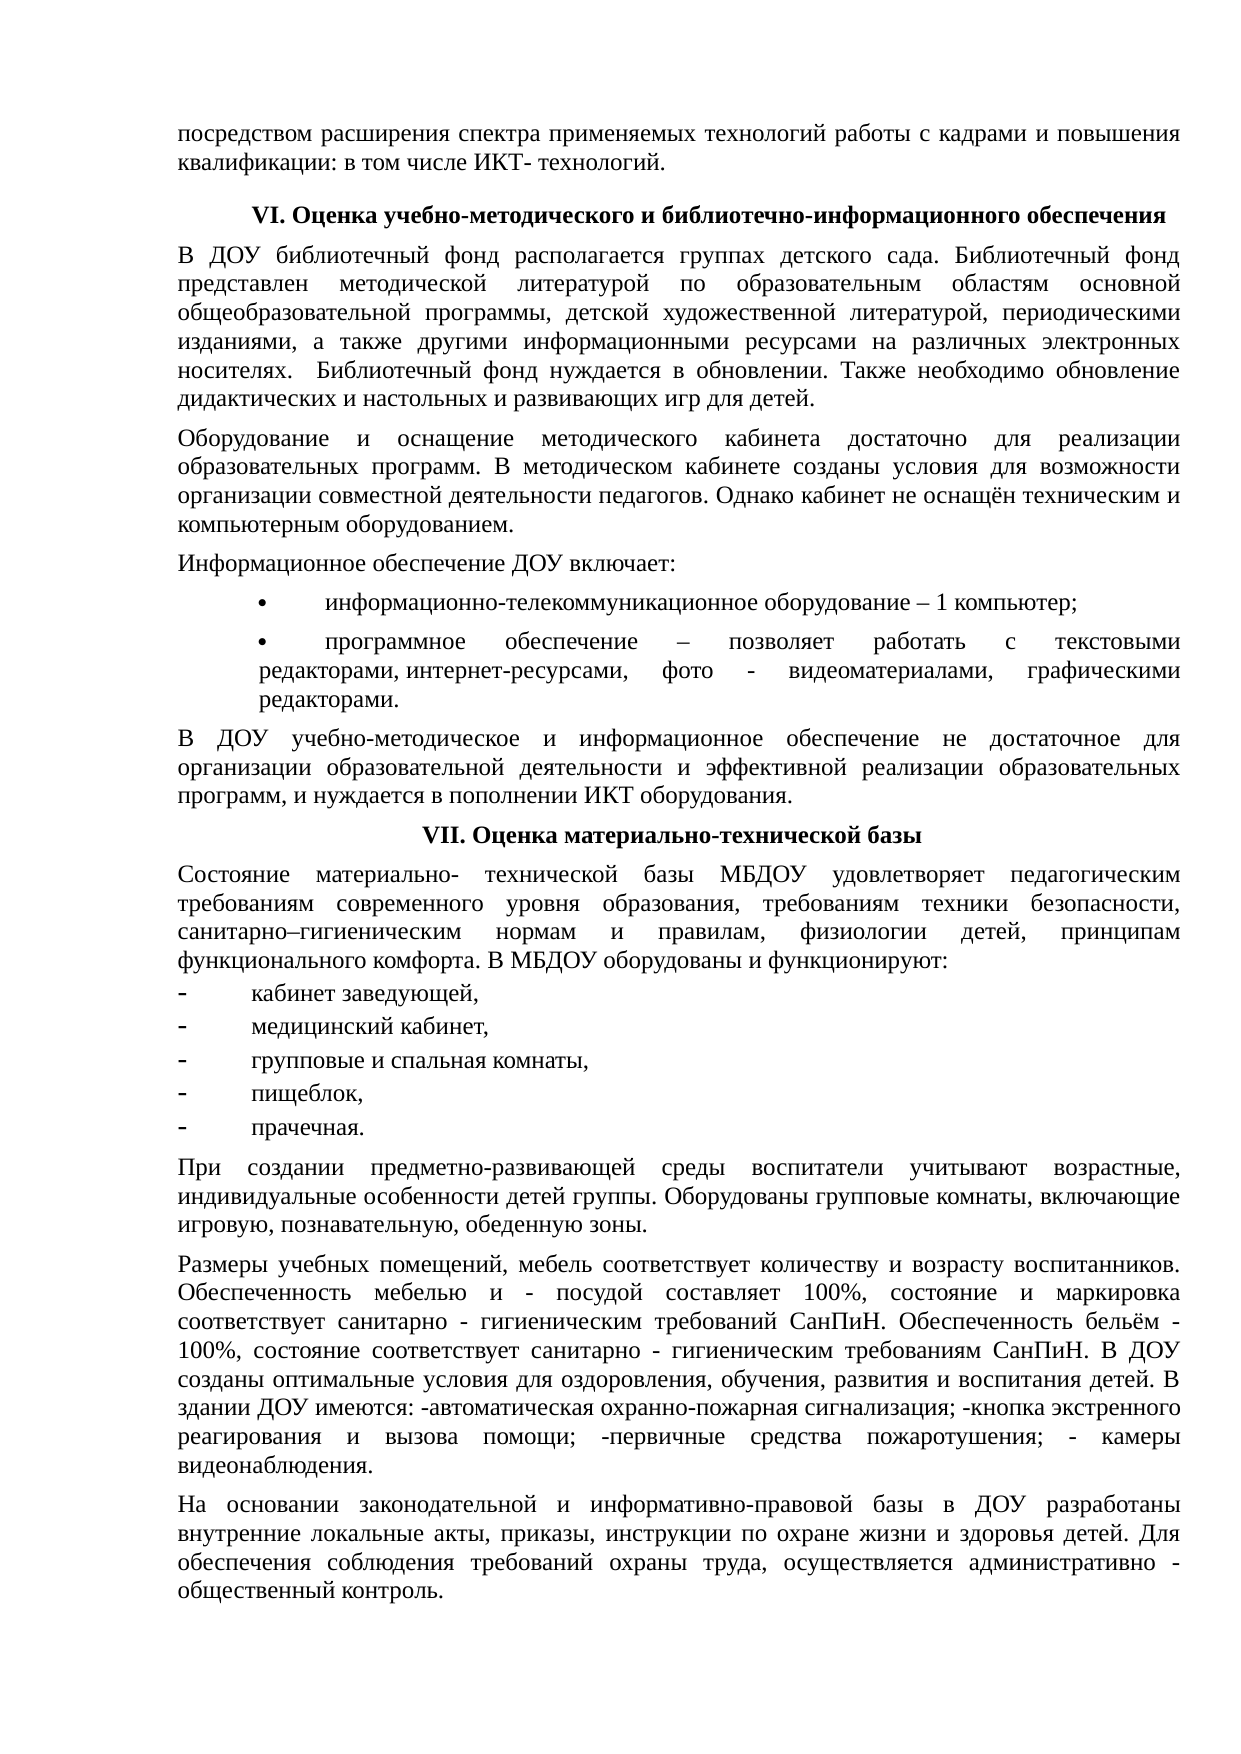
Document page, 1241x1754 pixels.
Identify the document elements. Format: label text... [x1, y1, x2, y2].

text Размеры учебных помещений, мебель соответствует количеству и возрасту воспитанников. Обеспеченность мебелью и - посудой составляет 100%, состояние и маркировка соответствует санитарно - гигиеническим требований СанПиН. Обеспеченность бельём - 100%, состояние соответствует санитарно - гигиеническим требованиям СанПиН. В ДОУ созданы оптимальные условия для оздоровления, обучения, развития и воспитания детей. В здании ДОУ имеются: -автоматическая охранно-пожарная сигнализация; -кнопка экстренного реагирования и вызова помощи; -первичные средства пожаротушения; - камеры видеонаблюдения. [177, 1249, 1181, 1479]
list программное обеспечение – позволяет работать с текстовыми редакторами, интернет-ресурсами, фото - видеоматериалами, графическими редакторами. [258, 626, 1181, 713]
text В ДОУ учебно-методическое и информационное обеспечение не достаточное для организации образовательной деятельности и эффективной реализации образовательных программ, и нуждается в пополнении ИКТ оборудования. [177, 723, 1181, 809]
text VI. Оценка учебно-методического и библиотечно-информационного обеспечения [177, 201, 1167, 229]
list кабинет заведующей, [177, 974, 1240, 1007]
list прачечная. [177, 1108, 1240, 1142]
list медицинский кабинет, [177, 1007, 1240, 1041]
text Оборудование и оснащение методического кабинета достаточно для реализации образовательных программ. В методическом кабинете созданы условия для возможности организации совместной деятельности педагогов. Однако кабинет не оснащён техническим и компьютерным оборудованием. [177, 423, 1181, 538]
text Информационное обеспечение ДОУ включает: [177, 548, 1240, 577]
list групповые и спальная комнаты, [177, 1041, 1240, 1074]
list пищеблок, [177, 1074, 1240, 1108]
text При создании предметно-развивающей среды воспитатели учитывают возрастные, индивидуальные особенности детей группы. Оборудованы групповые комнаты, включающие игровую, познавательную, обеденную зоны. [177, 1152, 1181, 1238]
list информационно-телекоммуникационное оборудование – 1 компьютер; [236, 587, 1240, 616]
text На основании законодательной и информативно-правовой базы в ДОУ разработаны внутренние локальные акты, приказы, инструкции по охране жизни и здоровья детей. Для обеспечения соблюдения требований охраны труда, осуществляется административно - общественный контроль. [177, 1489, 1181, 1604]
text VII. Оценка материально-технической базы [177, 820, 1167, 848]
text В ДОУ библиотечный фонд располагается группах детского сада. Библиотечный фонд представлен методической литературой по образовательным областям основной общеобразовательной программы, детской художественной литературой, периодическими изданиями, а также другими информационными ресурсами на различных электронных носителях. Библиотечный фонд нуждается в обновлении. Также необходимо обновление дидактических и настольных и развивающих игр для детей. [177, 240, 1181, 412]
text Состояние материально- технической базы МБДОУ удовлетворяет педагогическим требованиям современного уровня образования, требованиям техники безопасности, санитарно–гигиеническим нормам и правилам, физиологии детей, принципам функционального комфорта. В МБДОУ оборудованы и функционируют: [177, 859, 1181, 974]
text посредством расширения спектра применяемых технологий работы с кадрами и повышения квалификации: в том числе ИКТ- технологий. [177, 118, 1181, 176]
